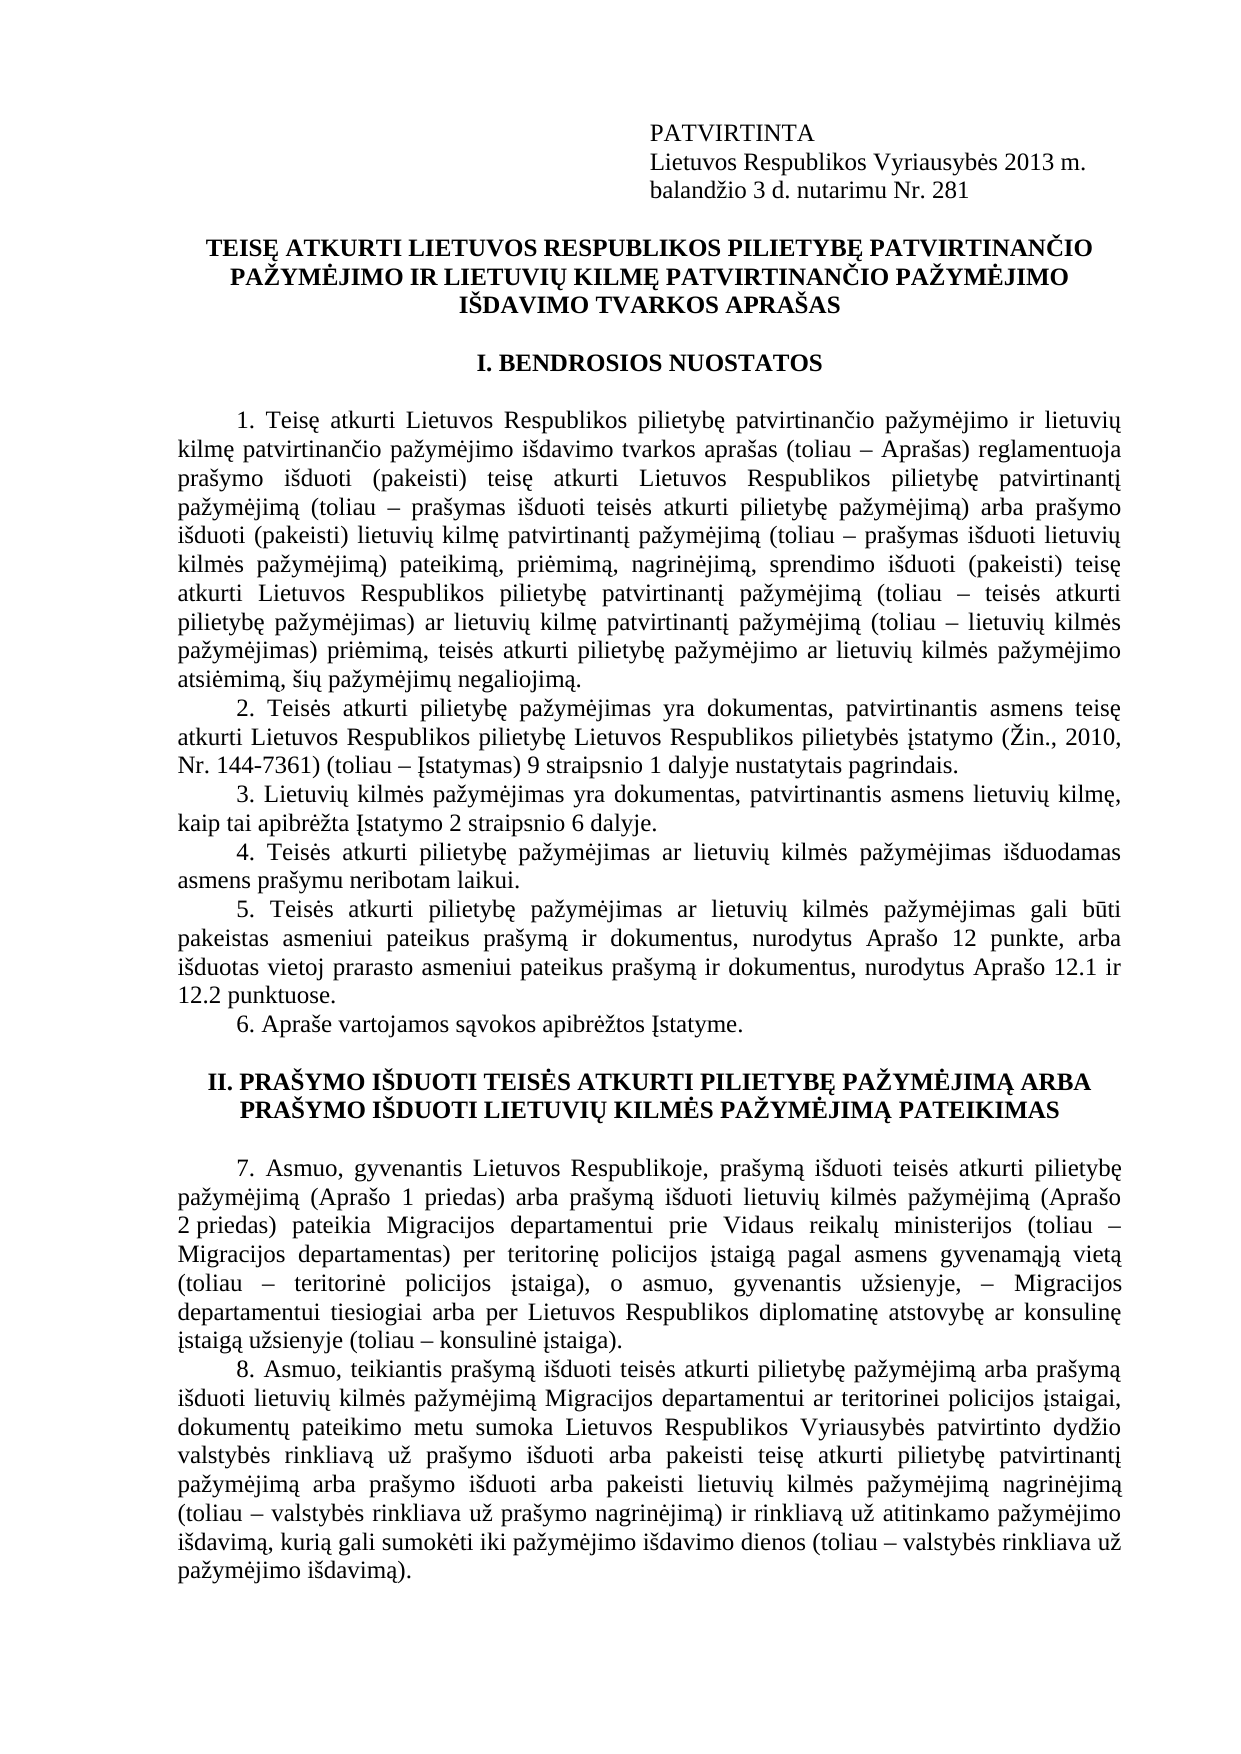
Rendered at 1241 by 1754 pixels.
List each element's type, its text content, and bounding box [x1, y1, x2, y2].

text PATVIRTINTA [649, 118, 1122, 147]
text teisę atkurti Lietuvos Respublikos pilietybę PATVIRTINAnčio pažymėjimo ir lietuvių kilmę patvirtinanČIO PažymėjimO išdavimo TVARKOS APRAŠAS [177, 233, 1122, 319]
text 2. Teisės atkurti pilietybę pažymėjimas yra dokumentas, patvirtinantis asmens teisę atkurti Lietuvos Respublikos pilietybę Lietuvos Respublikos pilietybės įstatymo (Žin., 2010, Nr. 144-7361) (toliau – Įstatymas) 9 straipsnio 1 dalyje nustatytais pagrindais. [177, 693, 1122, 779]
text I. BENDROSIOS NUOSTATOS [177, 348, 1122, 377]
text 4. Teisės atkurti pilietybę pažymėjimas ar lietuvių kilmės pažymėjimas išduodamas asmens prašymu neribotam laikui. [177, 837, 1122, 894]
text 8. Asmuo, teikiantis prašymą išduoti teisės atkurti pilietybę pažymėjimą arba prašymą išduoti lietuvių kilmės pažymėjimą Migracijos departamentui ar teritorinei policijos įstaigai, dokumentų pateikimo metu sumoka Lietuvos Respublikos Vyriausybės patvirtinto dydžio valstybės rinkliavą už prašymo išduoti arba pakeisti teisę atkurti pilietybę patvirtinantį pažymėjimą arba prašymo išduoti arba pakeisti lietuvių kilmės pažymėjimą nagrinėjimą (toliau – valstybės rinkliava už prašymo nagrinėjimą) ir rinkliavą už atitinkamo pažymėjimo išdavimą, kurią gali sumokėti iki pažymėjimo išdavimo dienos (toliau – valstybės rinkliava už pažymėjimo išdavimą). [177, 1354, 1122, 1584]
text 7. Asmuo, gyvenantis Lietuvos Respublikoje, prašymą išduoti teisės atkurti pilietybę pažymėjimą (Aprašo 1 priedas) arba prašymą išduoti lietuvių kilmės pažymėjimą (Aprašo 2 priedas) pateikia Migracijos departamentui prie Vidaus reikalų ministerijos (toliau – Migracijos departamentas) per teritorinę policijos įstaigą pagal asmens gyvenamąją vietą (toliau – teritorinė policijos įstaiga), o asmuo, gyvenantis užsienyje, – Migracijos departamentui tiesiogiai arba per Lietuvos Respublikos diplomatinę atstovybę ar konsulinę įstaigą užsienyje (toliau – konsulinė įstaiga). [177, 1153, 1122, 1354]
text 3. Lietuvių kilmės pažymėjimas yra dokumentas, patvirtinantis asmens lietuvių kilmę, kaip tai apibrėžta Įstatymo 2 straipsnio 6 dalyje. [177, 779, 1122, 837]
text II. PRAŠYMO IŠDUOTI teisės ATKURTI pilietybĘ pažymėjimą ARBA PRAŠYMO IŠDUOTI LIETUVIŲ KILMĖS PAŽYMĖJIMĄ PATEIKIMAS [177, 1067, 1122, 1124]
text 5. Teisės atkurti pilietybę pažymėjimas ar lietuvių kilmės pažymėjimas gali būti pakeistas asmeniui pateikus prašymą ir dokumentus, nurodytus Aprašo 12 punkte, arba išduotas vietoj prarasto asmeniui pateikus prašymą ir dokumentus, nurodytus Aprašo 12.1 ir 12.2 punktuose. [177, 894, 1122, 1009]
text Lietuvos Respublikos Vyriausybės 2013 m. balandžio 3 d. nutarimu Nr. 281 [649, 147, 1122, 204]
text 6. Apraše vartojamos sąvokos apibrėžtos Įstatyme. [177, 1009, 1122, 1038]
text 1. Teisę atkurti Lietuvos Respublikos pilietybę patvirtinančio pažymėjimo ir lietuvių kilmę patvirtinančio pažymėjimo išdavimo tvarkos aprašas (toliau – Aprašas) reglamentuoja prašymo išduoti (pakeisti) teisę atkurti Lietuvos Respublikos pilietybę patvirtinantį pažymėjimą (toliau – prašymas išduoti teisės atkurti pilietybę pažymėjimą) arba prašymo išduoti (pakeisti) lietuvių kilmę patvirtinantį pažymėjimą (toliau – prašymas išduoti lietuvių kilmės pažymėjimą) pateikimą, priėmimą, nagrinėjimą, sprendimo išduoti (pakeisti) teisę atkurti Lietuvos Respublikos pilietybę patvirtinantį pažymėjimą (toliau – teisės atkurti pilietybę pažymėjimas) ar lietuvių kilmę patvirtinantį pažymėjimą (toliau – lietuvių kilmės pažymėjimas) priėmimą, teisės atkurti pilietybę pažymėjimo ar lietuvių kilmės pažymėjimo atsiėmimą, šių pažymėjimų negaliojimą. [177, 406, 1122, 693]
